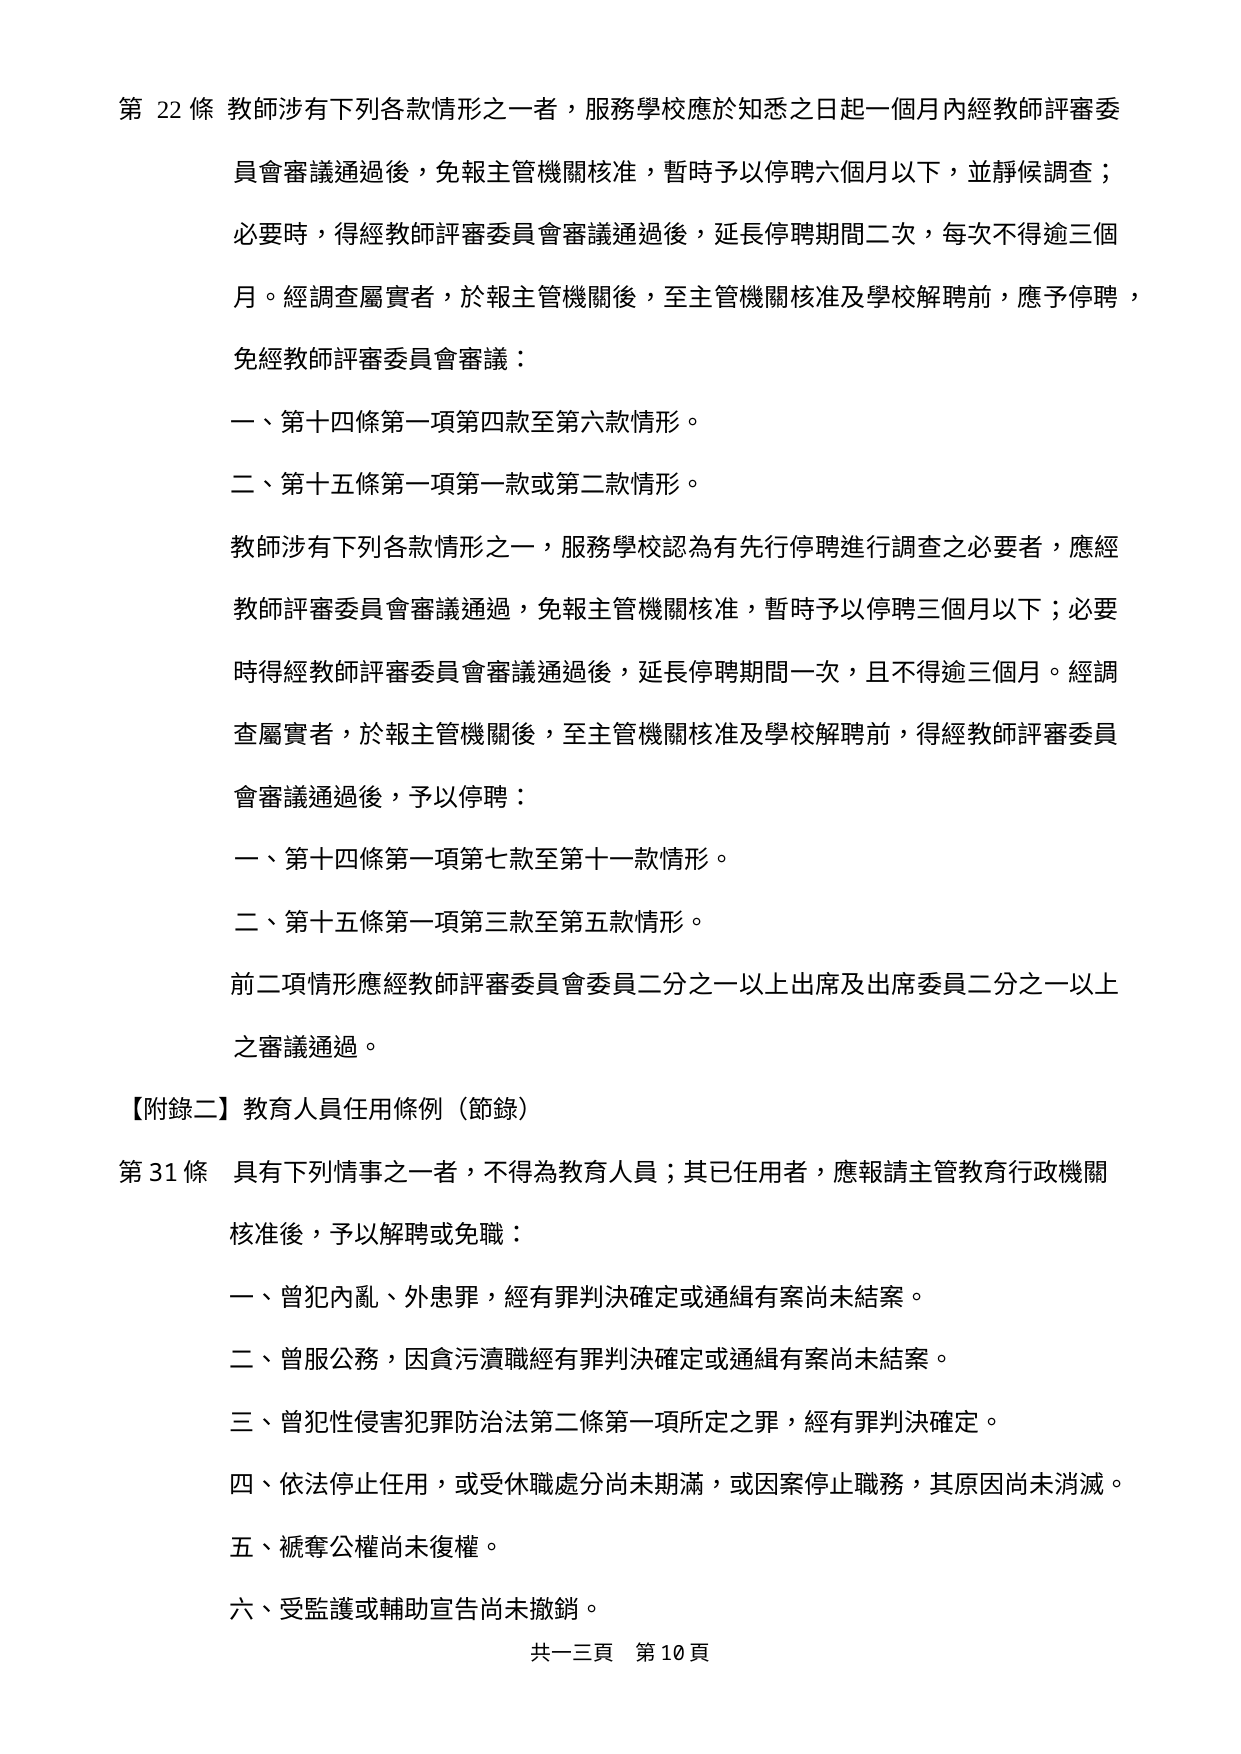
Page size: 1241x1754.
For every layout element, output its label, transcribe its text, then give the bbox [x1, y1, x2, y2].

text 一、曾犯內亂、外患罪，經有罪判決確定或通緝有案尚未結案。 [118, 1254, 1122, 1316]
text 二、曾服公務，因貪污瀆職經有罪判決確定或通緝有案尚未結案。 [118, 1316, 1122, 1379]
text 第 22 條 教師涉有下列各款情形之一者，服務學校應於知悉之日起一個月內經教師評審委員會審議通過後，免報主管機關核准，暫時予以停聘六個月以下，並靜候調查；必要時，得經教師評審委員會審議通過後，延長停聘期間二次，每次不得逾三個月。經調查屬實者，於報主管機關後，至主管機關核准及學校解聘前，應予停聘，免經教師評審委員會審議： [118, 66, 1122, 379]
text 教師涉有下列各款情形之一，服務學校認為有先行停聘進行調查之必要者，應經教師評審委員會審議通過，免報主管機關核准，暫時予以停聘三個月以下；必要時得經教師評審委員會審議通過後，延長停聘期間一次，且不得逾三個月。經調查屬實者，於報主管機關後，至主管機關核准及學校解聘前，得經教師評審委員會審議通過後，予以停聘： [231, 504, 1122, 816]
text 三、曾犯性侵害犯罪防治法第二條第一項所定之罪，經有罪判決確定。 [118, 1379, 1122, 1441]
text 二、第十五條第一項第一款或第二款情形。 [118, 441, 1122, 504]
text 六、受監護或輔助宣告尚未撤銷。 [118, 1566, 1122, 1629]
text 五、褫奪公權尚未復權。 [118, 1504, 1122, 1566]
text 一、第十四條第一項第七款至第十一款情形。 [118, 816, 1122, 879]
text 前二項情形應經教師評審委員會委員二分之一以上出席及出席委員二分之一以上之審議通過。 [231, 941, 1122, 1066]
text 四、依法停止任用，或受休職處分尚未期滿，或因案停止職務，其原因尚未消滅。 [118, 1441, 1122, 1504]
text 【附錄二】教育人員任用條例（節錄） [118, 1066, 1122, 1129]
text 一、第十四條第一項第四款至第六款情形。 [118, 379, 1122, 441]
text 第31條 具有下列情事之一者，不得為教育人員；其已任用者，應報請主管教育行政機關核准後，予以解聘或免職： [118, 1129, 1122, 1254]
text 二、第十五條第一項第三款至第五款情形。 [118, 879, 1122, 941]
